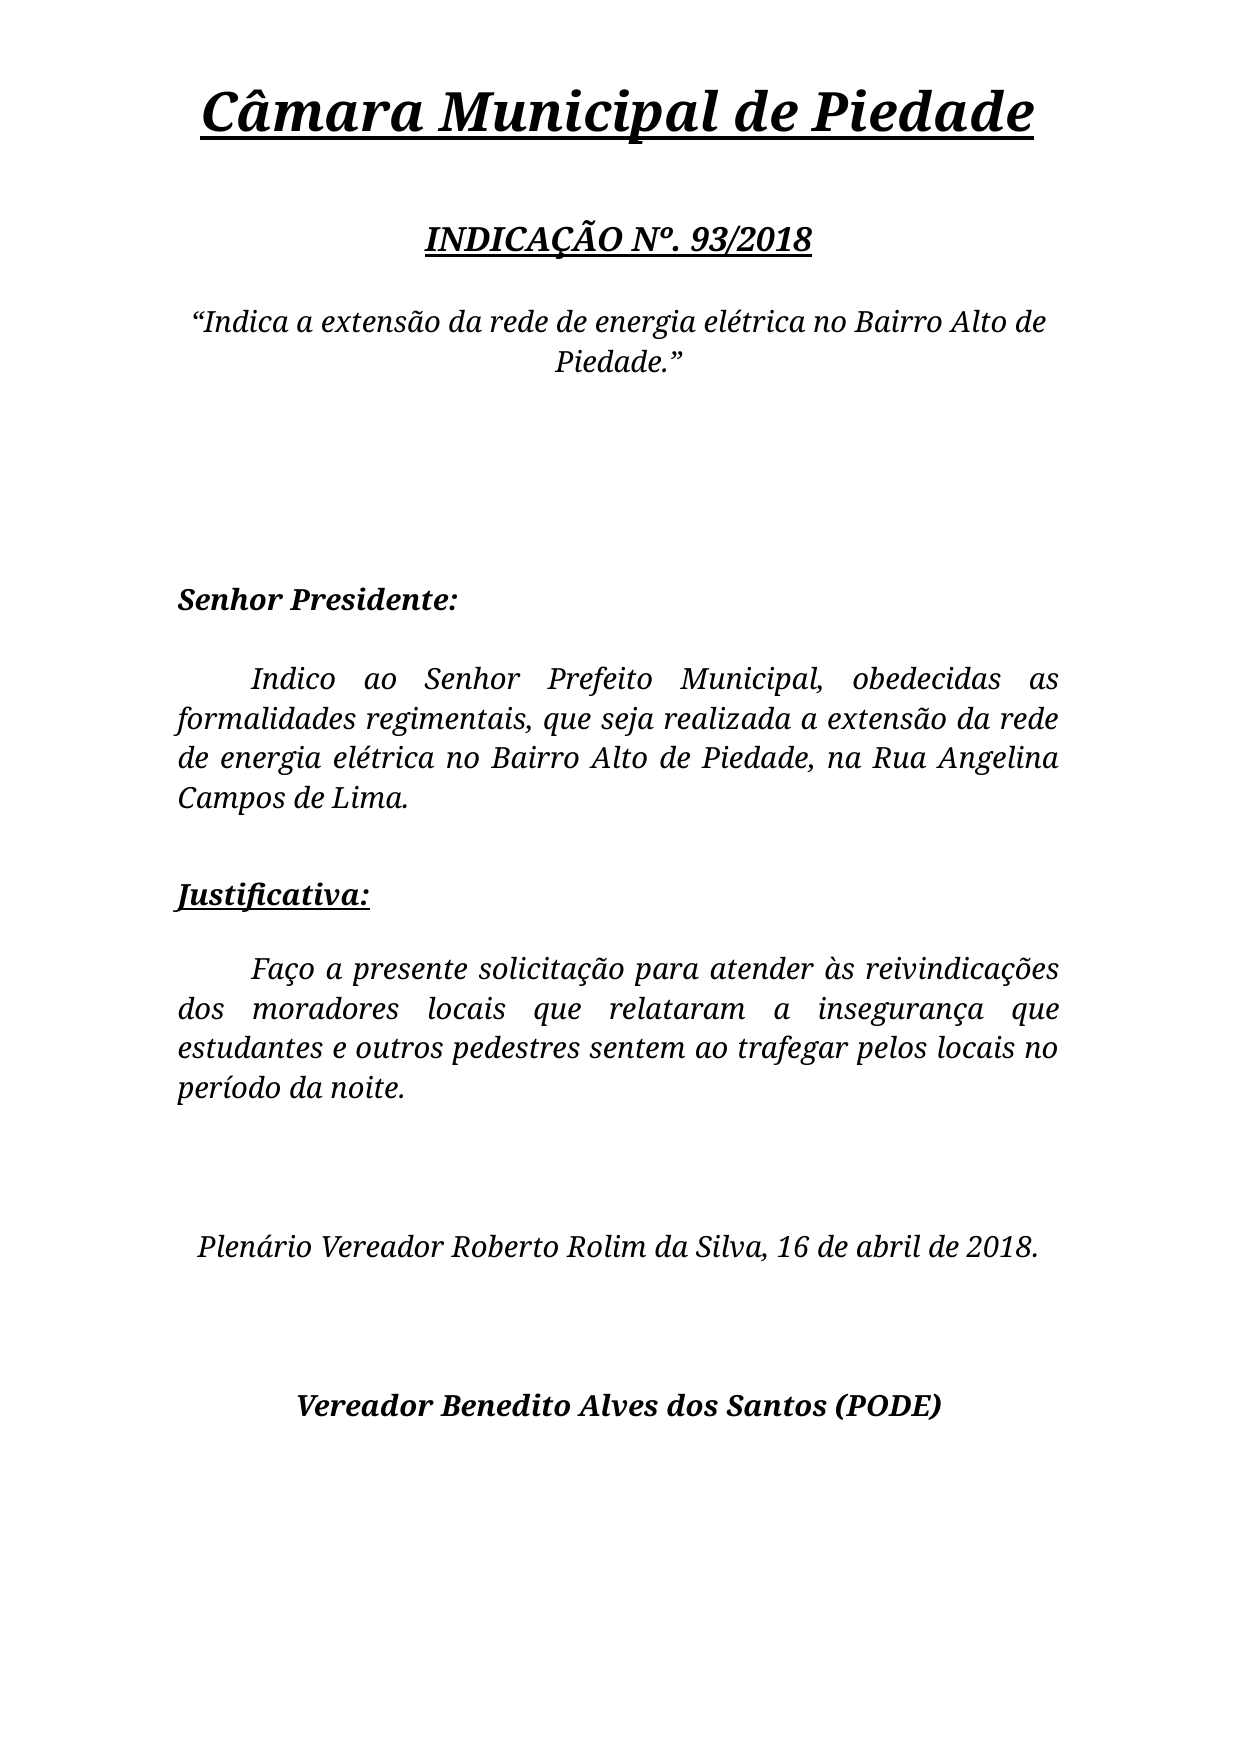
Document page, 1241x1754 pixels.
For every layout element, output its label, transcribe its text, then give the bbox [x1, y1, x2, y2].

text INDICAÇÃO Nº. 93/2018 [177, 216, 1063, 261]
text Faço a presente solicitação para atender às reivindicações dos moradores locais que relataram a insegurança que estudantes e outros pedestres sentem ao trafegar pelos locais no período da noite. [177, 948, 1063, 1107]
text Indico ao Senhor Prefeito Municipal, obedecidas as formalidades regimentais, que seja realizada a extensão da rede de energia elétrica no Bairro Alto de Piedade, na Rua Angelina Campos de Lima. [177, 658, 1063, 817]
text “Indica a extensão da rede de energia elétrica no Bairro Alto de Piedade.” [177, 301, 1063, 381]
text Plenário Vereador Roberto Rolim da Silva, 16 de abril de 2018. [177, 1226, 1063, 1266]
text Senhor Presidente: [177, 579, 1063, 619]
text Vereador Benedito Alves dos Santos (PODE) [177, 1385, 1063, 1424]
text Justificativa: [177, 874, 1063, 914]
